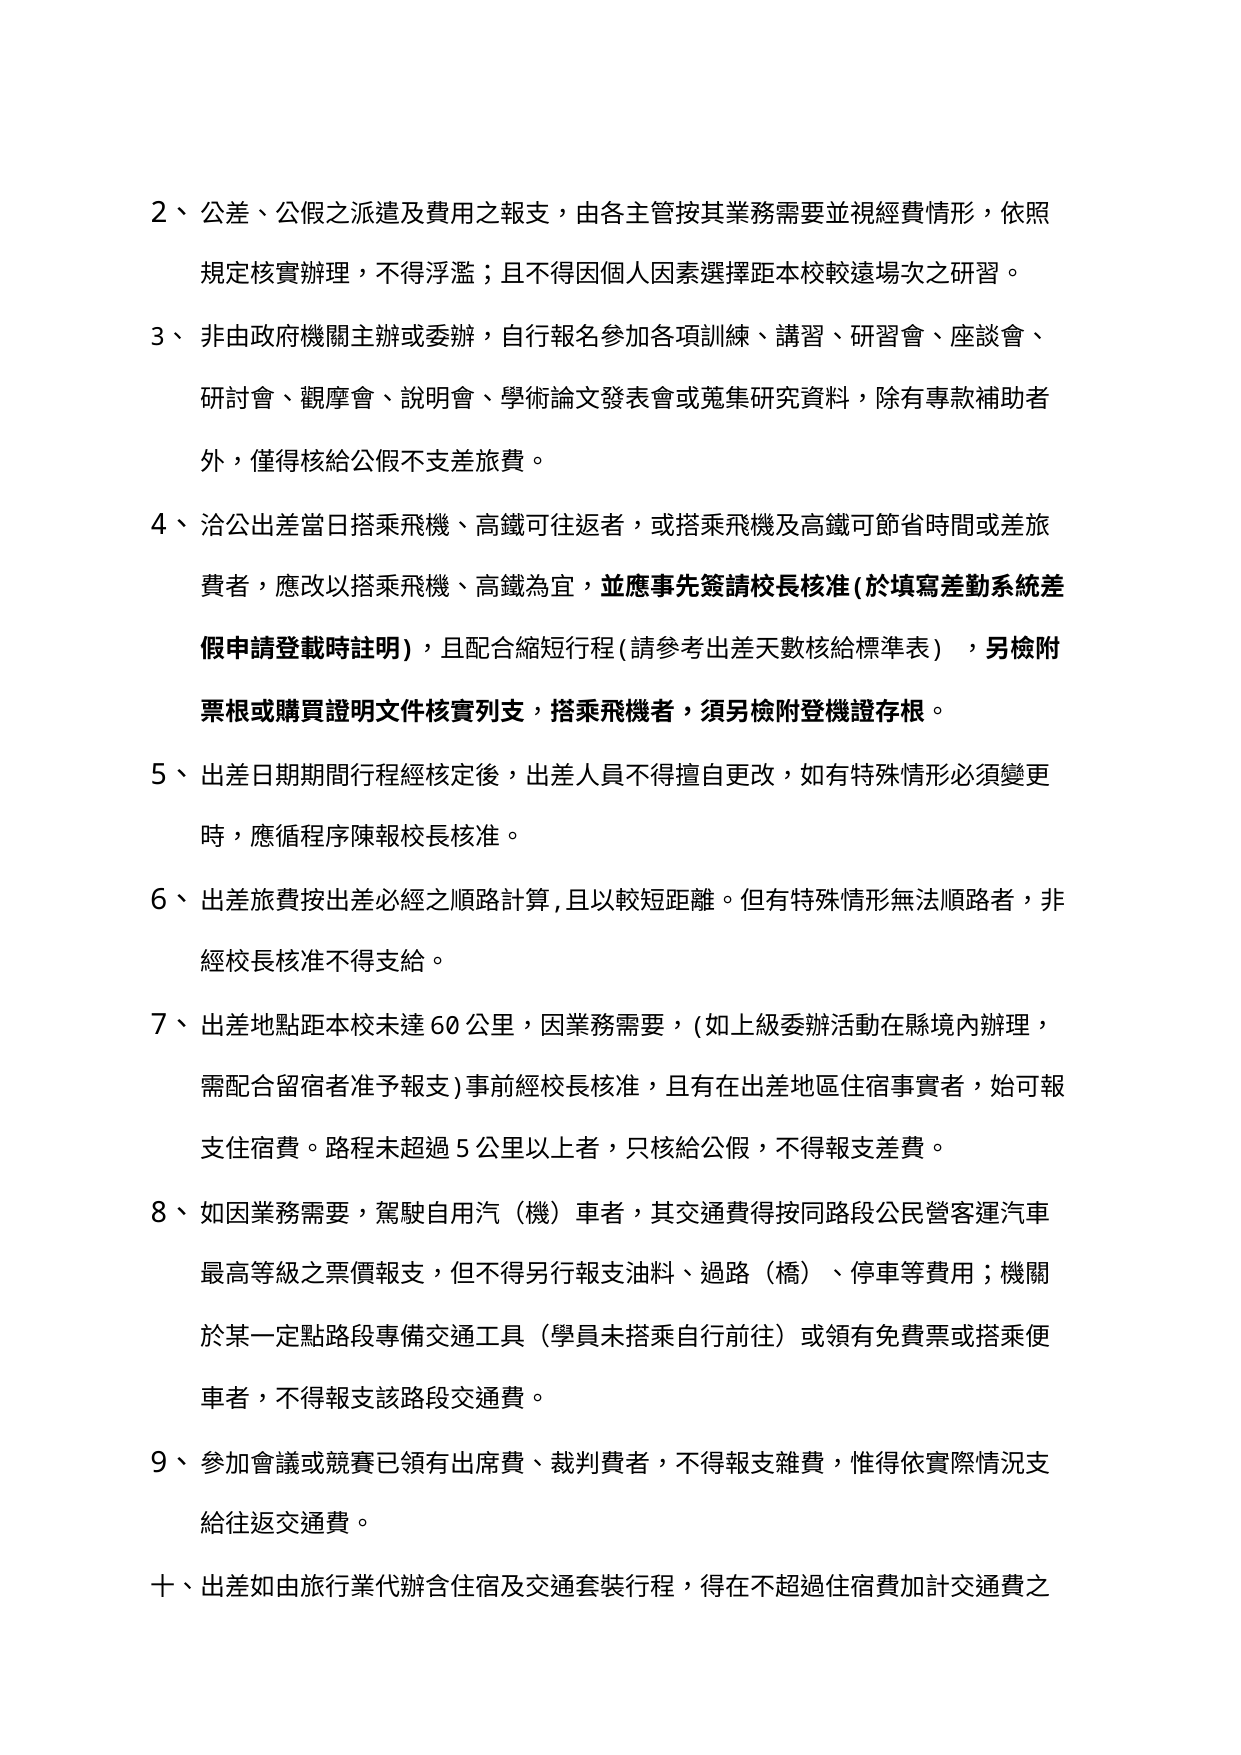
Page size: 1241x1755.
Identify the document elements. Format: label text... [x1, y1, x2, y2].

list 非由政府機關主辦或委辦，自行報名參加各項訓練、講習、研習會、座談會、研討會、觀摩會、說明會、學術論文發表會或蒐集研究資料，除有專款補助者外，僅得核給公假不支差旅費。 [150, 293, 1069, 480]
list 出差地點距本校未達60公里，因業務需要，(如上級委辦活動在縣境內辦理，需配合留宿者准予報支)事前經校長核准，且有在出差地區住宿事實者，始可報支住宿費。路程未超過5公里以上者，只核給公假，不得報支差費。 [150, 980, 1069, 1168]
list 參加會議或競賽已領有出席費、裁判費者，不得報支雜費，惟得依實際情況支給往返交通費。 [150, 1418, 1069, 1543]
list 公差、公假之派遣及費用之報支，由各主管按其業務需要並視經費情形，依照規定核實辦理，不得浮濫；且不得因個人因素選擇距本校較遠場次之研習。 [150, 168, 1069, 293]
list 出差旅費按出差必經之順路計算,且以較短距離。但有特殊情形無法順路者，非經校長核准不得支給。 [150, 855, 1069, 980]
list 出差日期期間行程經核定後，出差人員不得擅自更改，如有特殊情形必須變更時，應循程序陳報校長核准。 [150, 730, 1069, 855]
text 十、出差如由旅行業代辦含住宿及交通套裝行程，得在不超過住宿費加計交通費之 [150, 1543, 1069, 1605]
list 如因業務需要，駕駛自用汽（機）車者，其交通費得按同路段公民營客運汽車最高等級之票價報支，但不得另行報支油料、過路（橋）、停車等費用；機關於某一定點路段專備交通工具（學員未搭乘自行前往）或領有免費票或搭乘便車者，不得報支該路段交通費。 [150, 1168, 1069, 1418]
list 洽公出差當日搭乘飛機、高鐵可往返者，或搭乘飛機及高鐵可節省時間或差旅費者，應改以搭乘飛機、高鐵為宜，並應事先簽請校長核准(於填寫差勤系統差假申請登載時註明)，且配合縮短行程(請參考出差天數核給標準表) ，另檢附票根或購買證明文件核實列支，搭乘飛機者，須另檢附登機證存根。 [150, 480, 1069, 730]
